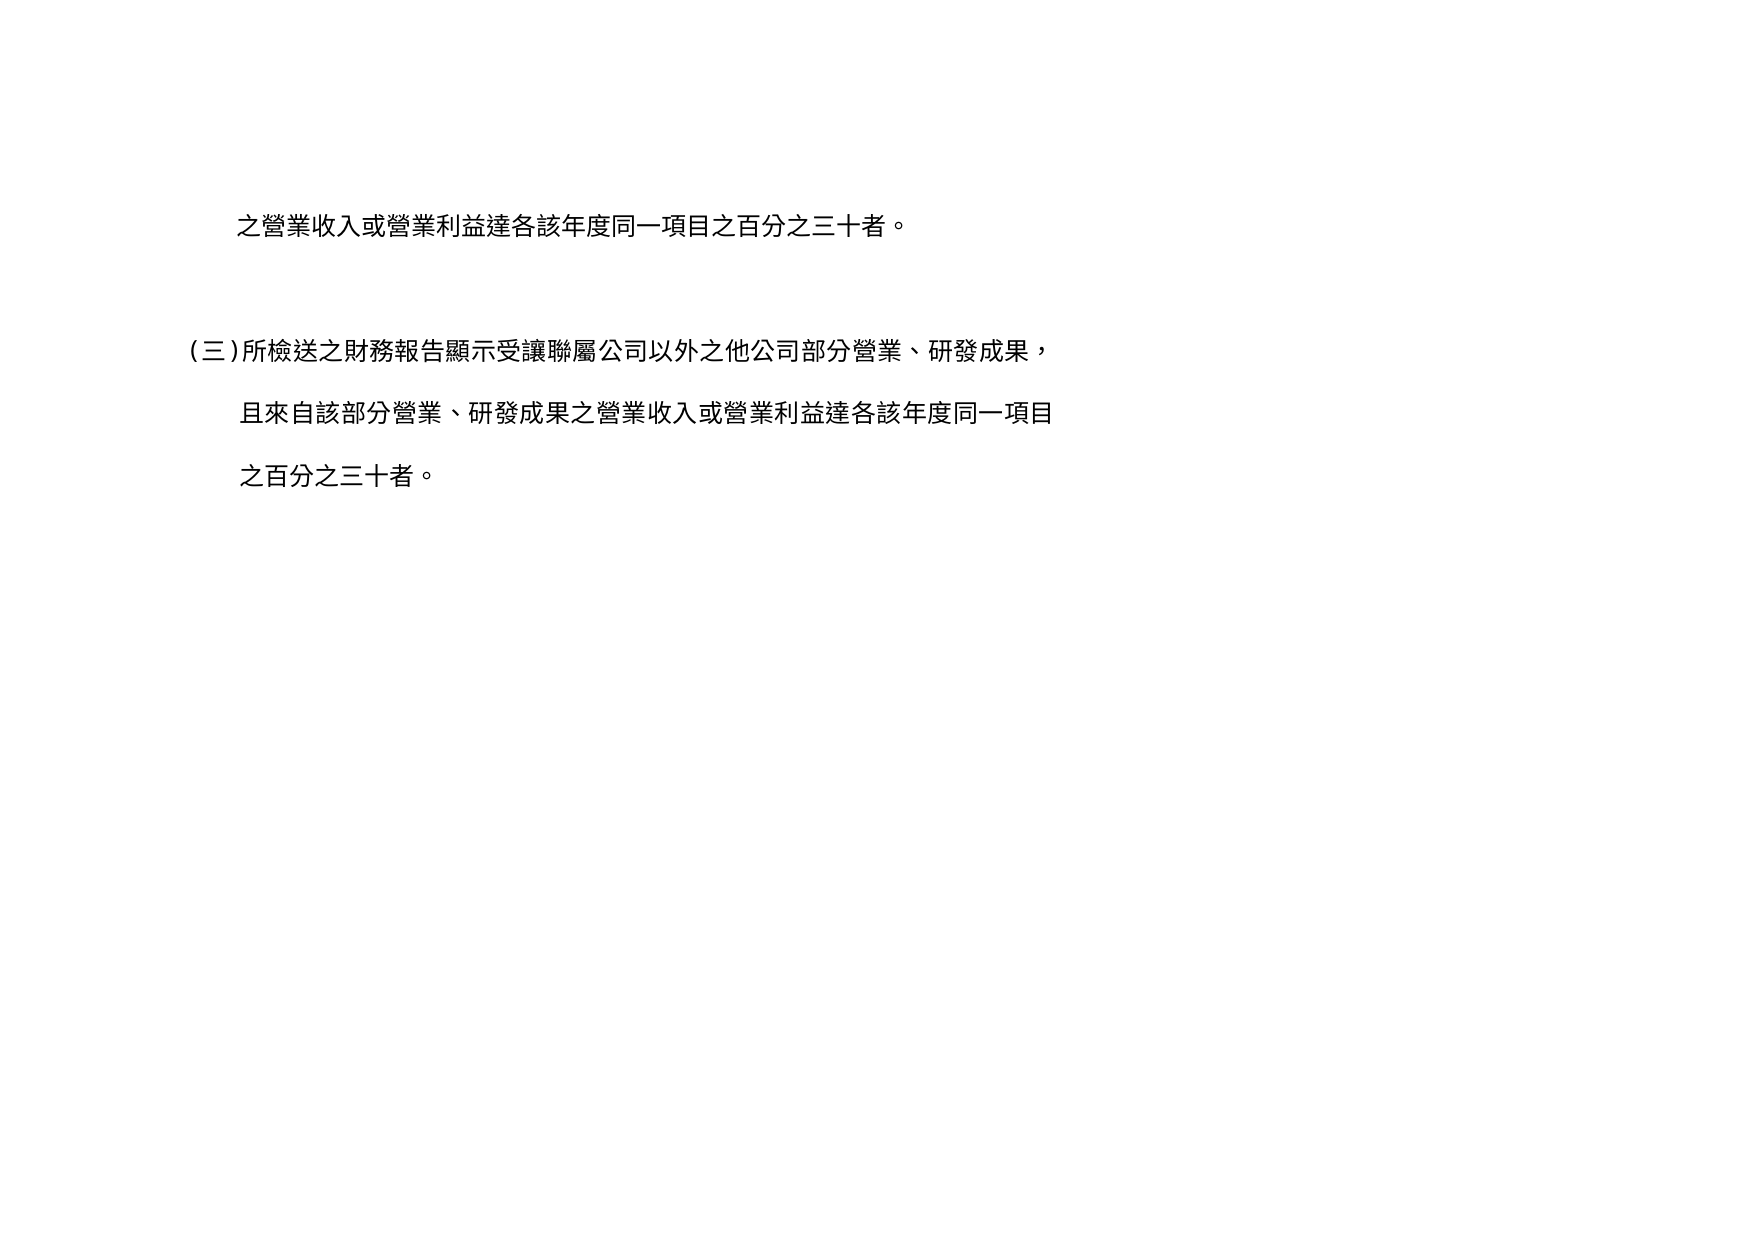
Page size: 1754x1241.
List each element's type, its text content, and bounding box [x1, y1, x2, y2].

table_cell [1234, 120, 1246, 245]
table_cell [1159, 120, 1233, 245]
table_cell [1359, 245, 1603, 495]
table_cell [1146, 120, 1158, 245]
table_cell [1159, 245, 1233, 495]
table_cell [1359, 120, 1603, 245]
table_cell [1246, 245, 1346, 495]
table_cell [1346, 245, 1358, 495]
table_cell [1346, 120, 1358, 245]
table_cell [1059, 120, 1146, 245]
table_cell [1246, 120, 1346, 245]
table_cell [1234, 245, 1246, 495]
table_cell [1059, 245, 1146, 495]
table_cell 之營業收入或營業利益達各該年度同一項目之百分之三十者。 [118, 120, 1058, 245]
table_cell [1146, 245, 1158, 495]
table_cell (三)所檢送之財務報告顯示受讓聯屬公司以外之他公司部分營業、研發成果，且來自該部分營業、研發成果之營業收入或營業利益達各該年度同一項目之百分之三十者。 [118, 245, 1058, 495]
